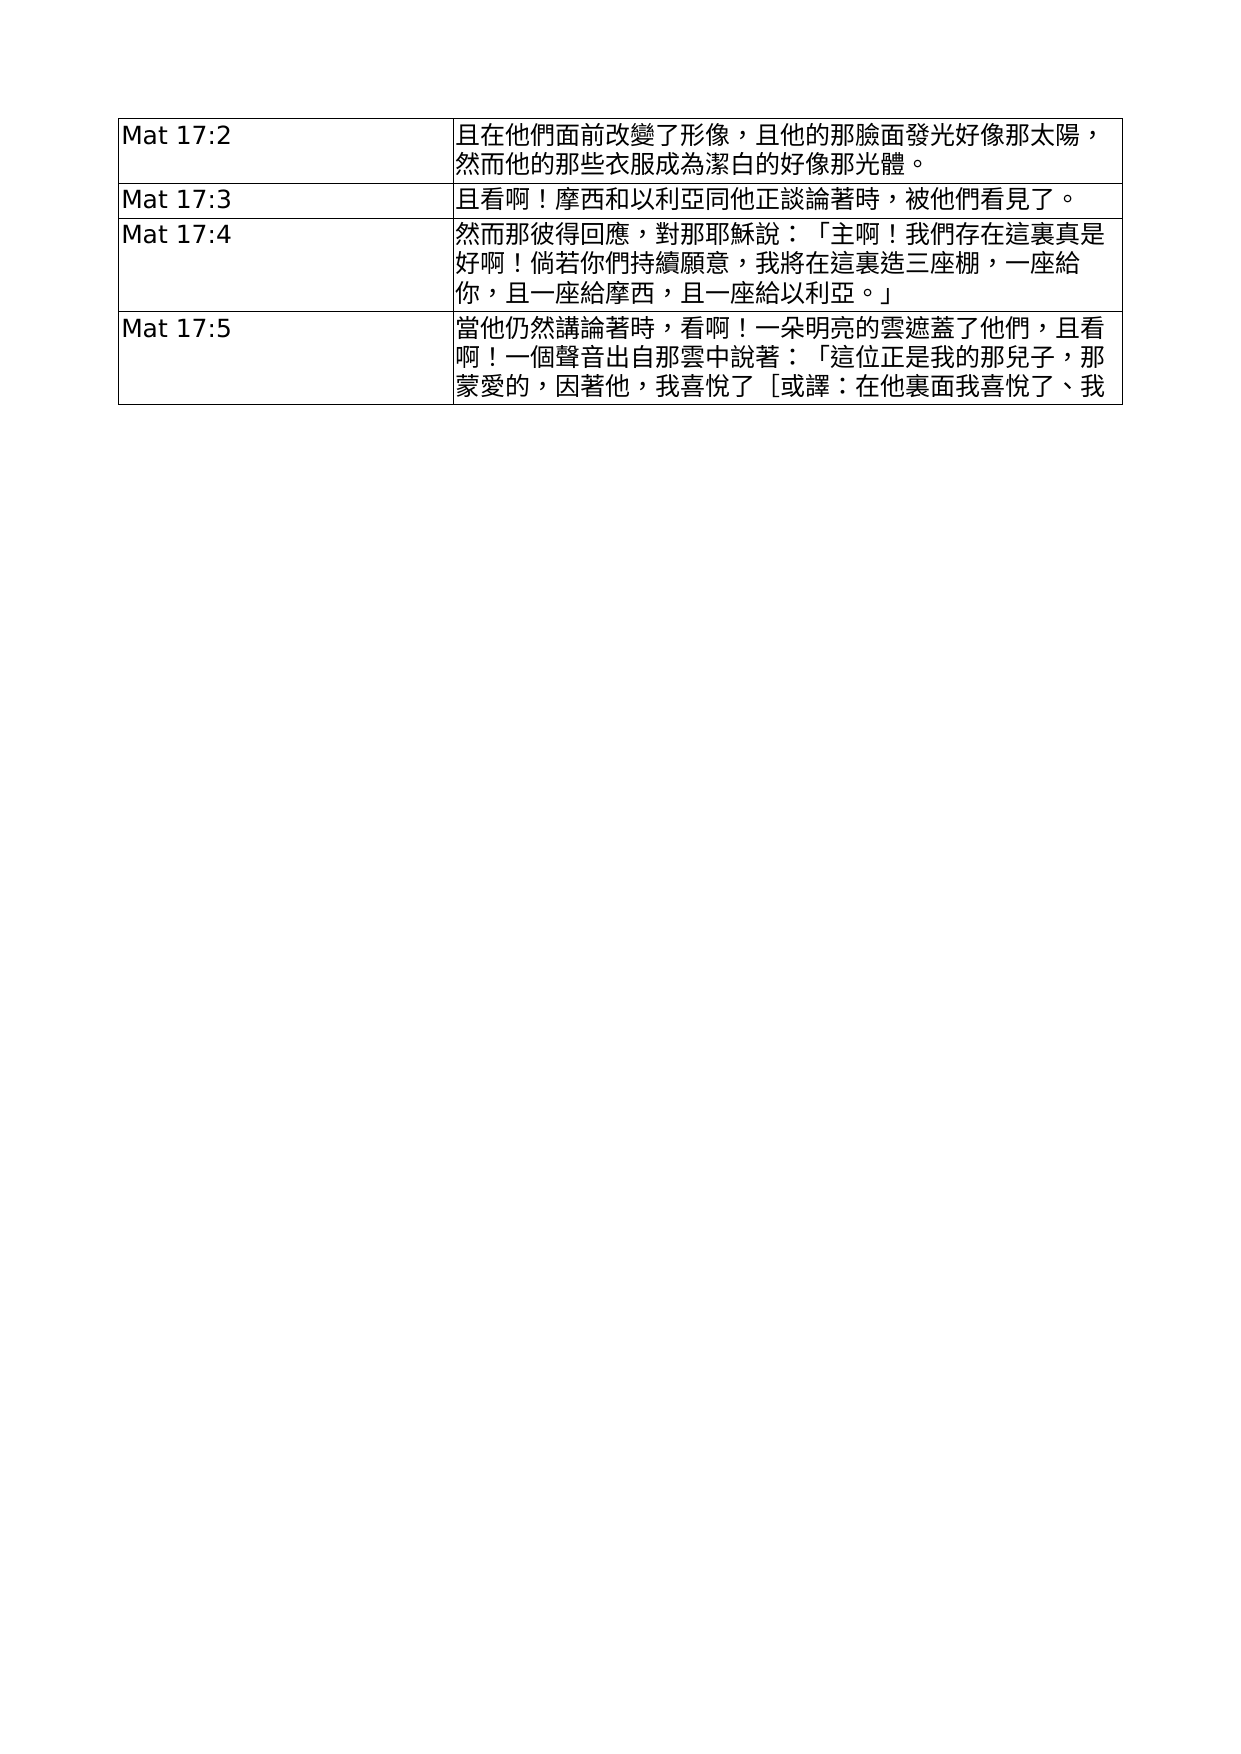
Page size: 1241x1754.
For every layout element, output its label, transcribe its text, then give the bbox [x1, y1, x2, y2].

table_cell Mat 17:3 [119, 184, 453, 217]
table_cell Mat 17:2 [119, 119, 453, 182]
table_cell Mat 17:5 [119, 312, 453, 404]
table_cell 且在他們面前改變了形像，且他的那臉面發光好像那太陽，然而他的那些衣服成為潔白的好像那光體。 [454, 119, 1122, 182]
table_cell 且看啊！摩西和以利亞同他正談論著時，被他們看見了。 [454, 184, 1122, 217]
table_cell 當他仍然講論著時，看啊！一朵明亮的雲遮蓋了他們，且看啊！一個聲音出自那雲中說著：「這位正是我的那兒子，那蒙愛的，因著他，我喜悅了［或譯：在他裏面我喜悅了、我 [454, 312, 1122, 404]
table_cell Mat 17:4 [119, 219, 453, 311]
table_cell 然而那彼得回應，對那耶穌說：「主啊！我們存在這裏真是好啊！倘若你們持續願意，我將在這裏造三座棚，一座給你，且一座給摩西，且一座給以利亞。」 [454, 219, 1122, 311]
